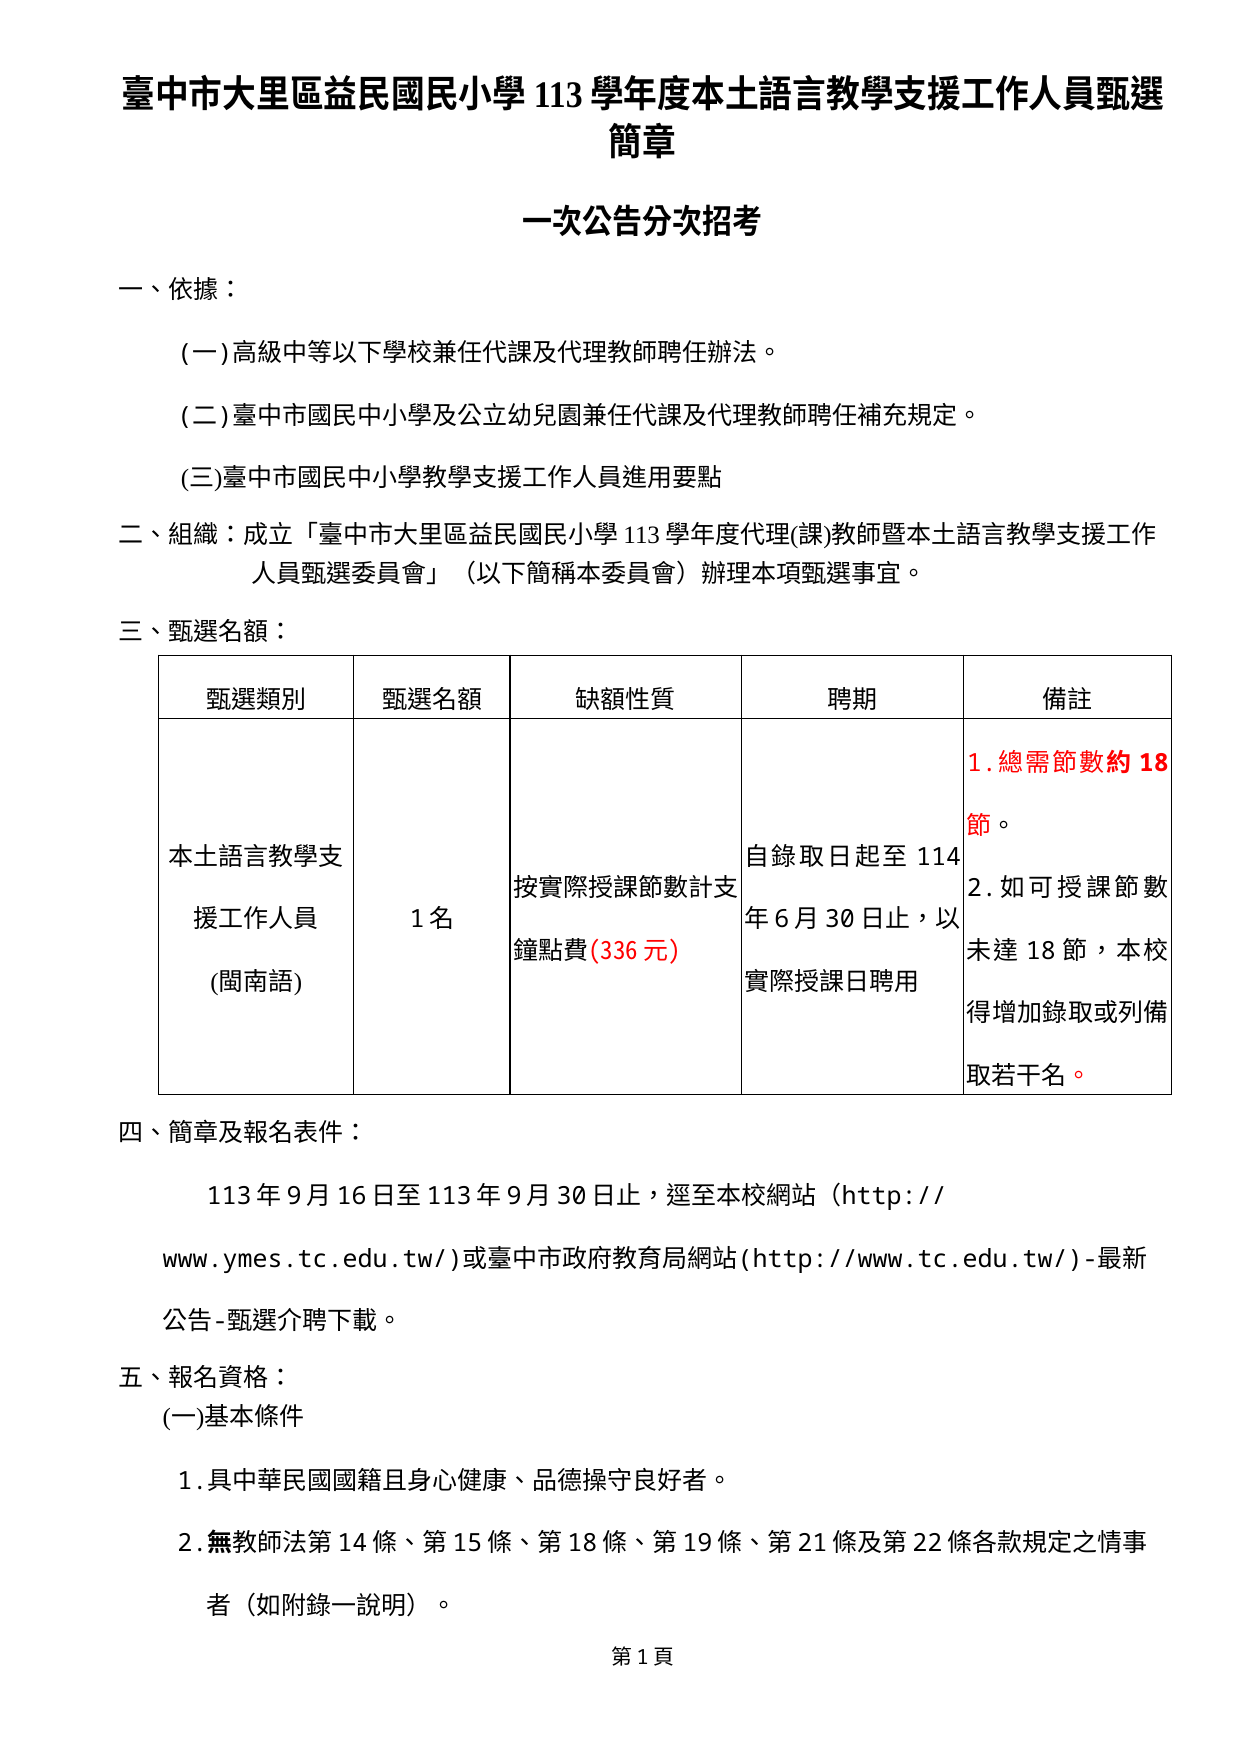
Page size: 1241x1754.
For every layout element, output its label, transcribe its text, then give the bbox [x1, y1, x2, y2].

text 二、組織：成立「臺中市大里區益民國民小學113學年度代理(課)教師暨本土語言教學支援工作人員甄選委員會」（以下簡稱本委員會）辦理本項甄選事宜。 [118, 514, 1167, 590]
table_header 缺額性質 [511, 656, 741, 718]
table_cell 1.總需節數約18節。 2.如可授課節數未達18節，本校得增加錄取或列備取若干名。 [964, 719, 1171, 1094]
text (三)臺中市國民中小學教學支援工作人員進用要點 [118, 434, 1167, 497]
text 1.具中華民國國籍且身心健康、品德操守良好者。 [177, 1437, 1167, 1499]
table_cell 自錄取日起至114年6月30日止，以實際授課日聘用 [742, 719, 963, 1094]
table_cell 1名 [354, 719, 509, 1094]
text 臺中市大里區益民國民小學113學年度本土語言教學支援工作人員甄選簡章 [118, 68, 1167, 166]
text (一)高級中等以下學校兼任代課及代理教師聘任辦法。 [118, 309, 1167, 372]
text 三、甄選名額： [118, 611, 1167, 647]
text 一次公告分次招考 [118, 198, 1167, 242]
table_header 甄選類別 [159, 656, 353, 718]
text 113年9月16日至113年9月30日止，逕至本校網站（http://www.ymes.tc.edu.tw/)或臺中市政府教育局網站(http://www.tc.edu.tw/)-最新公告-甄選介聘下載。 [162, 1152, 1167, 1340]
table_header 聘期 [742, 656, 963, 718]
text (二)臺中市國民中小學及公立幼兒園兼任代課及代理教師聘任補充規定。 [118, 372, 1167, 434]
table_cell 本土語言教學支援工作人員 (閩南語) [159, 719, 353, 1094]
text 五、報名資格： [118, 1357, 1167, 1393]
text 一、依據： [118, 269, 1167, 306]
text 四、簡章及報名表件： [118, 1112, 1167, 1149]
table_header 甄選名額 [354, 656, 509, 718]
table_header 備註 [964, 656, 1171, 718]
table_cell 按實際授課節數計支鐘點費(336元) [511, 719, 741, 1094]
text (一)基本條件 [162, 1397, 1167, 1433]
text 2.無教師法第14條、第15條、第18條、第19條、第21條及第22條各款規定之情事者（如附錄一說明）。 [177, 1499, 1167, 1624]
